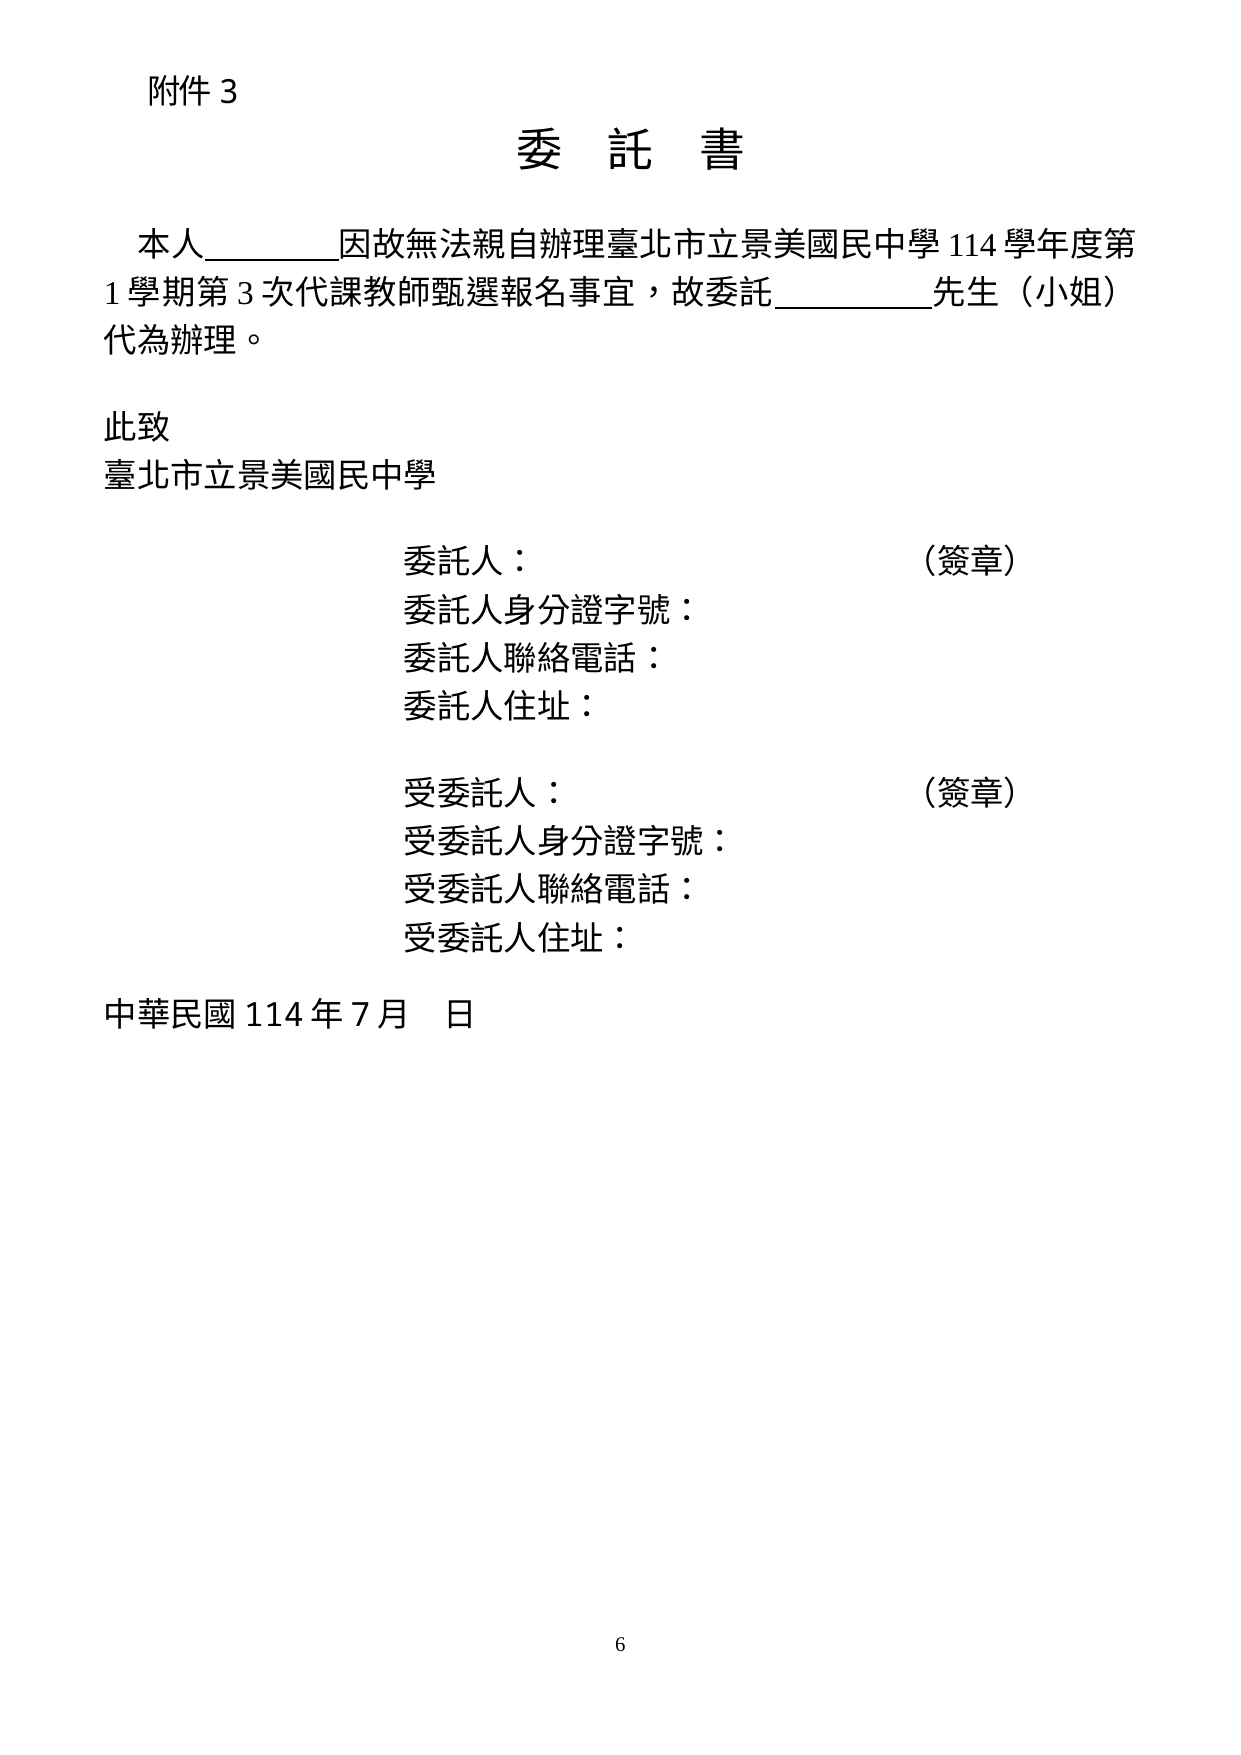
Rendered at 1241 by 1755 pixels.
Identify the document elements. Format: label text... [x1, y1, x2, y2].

text 受委託人身分證字號： [103, 815, 1137, 863]
text 委託人： （簽章） [103, 535, 1137, 583]
text 本人 因故無法親自辦理臺北市立景美國民中學114學年度第1學期第3次代課教師甄選報名事宜，故委託 先生（小姐）代為辦理。 [103, 217, 1137, 362]
text 臺北市立景美國民中學 [103, 449, 1137, 497]
text 委託人身分證字號： [103, 583, 1137, 632]
text 受委託人： （簽章） [103, 767, 1137, 815]
text 委託人聯絡電話： [103, 632, 1137, 680]
text 此致 [103, 401, 1137, 449]
text 附件3 [103, 64, 1137, 113]
text 委託人住址： [103, 680, 1137, 728]
text 受委託人聯絡電話： [103, 863, 1137, 911]
text 委 託 書 [103, 113, 1137, 179]
text 受委託人住址： [103, 911, 1137, 959]
text 中華民國114年7月 日 [103, 988, 1137, 1037]
